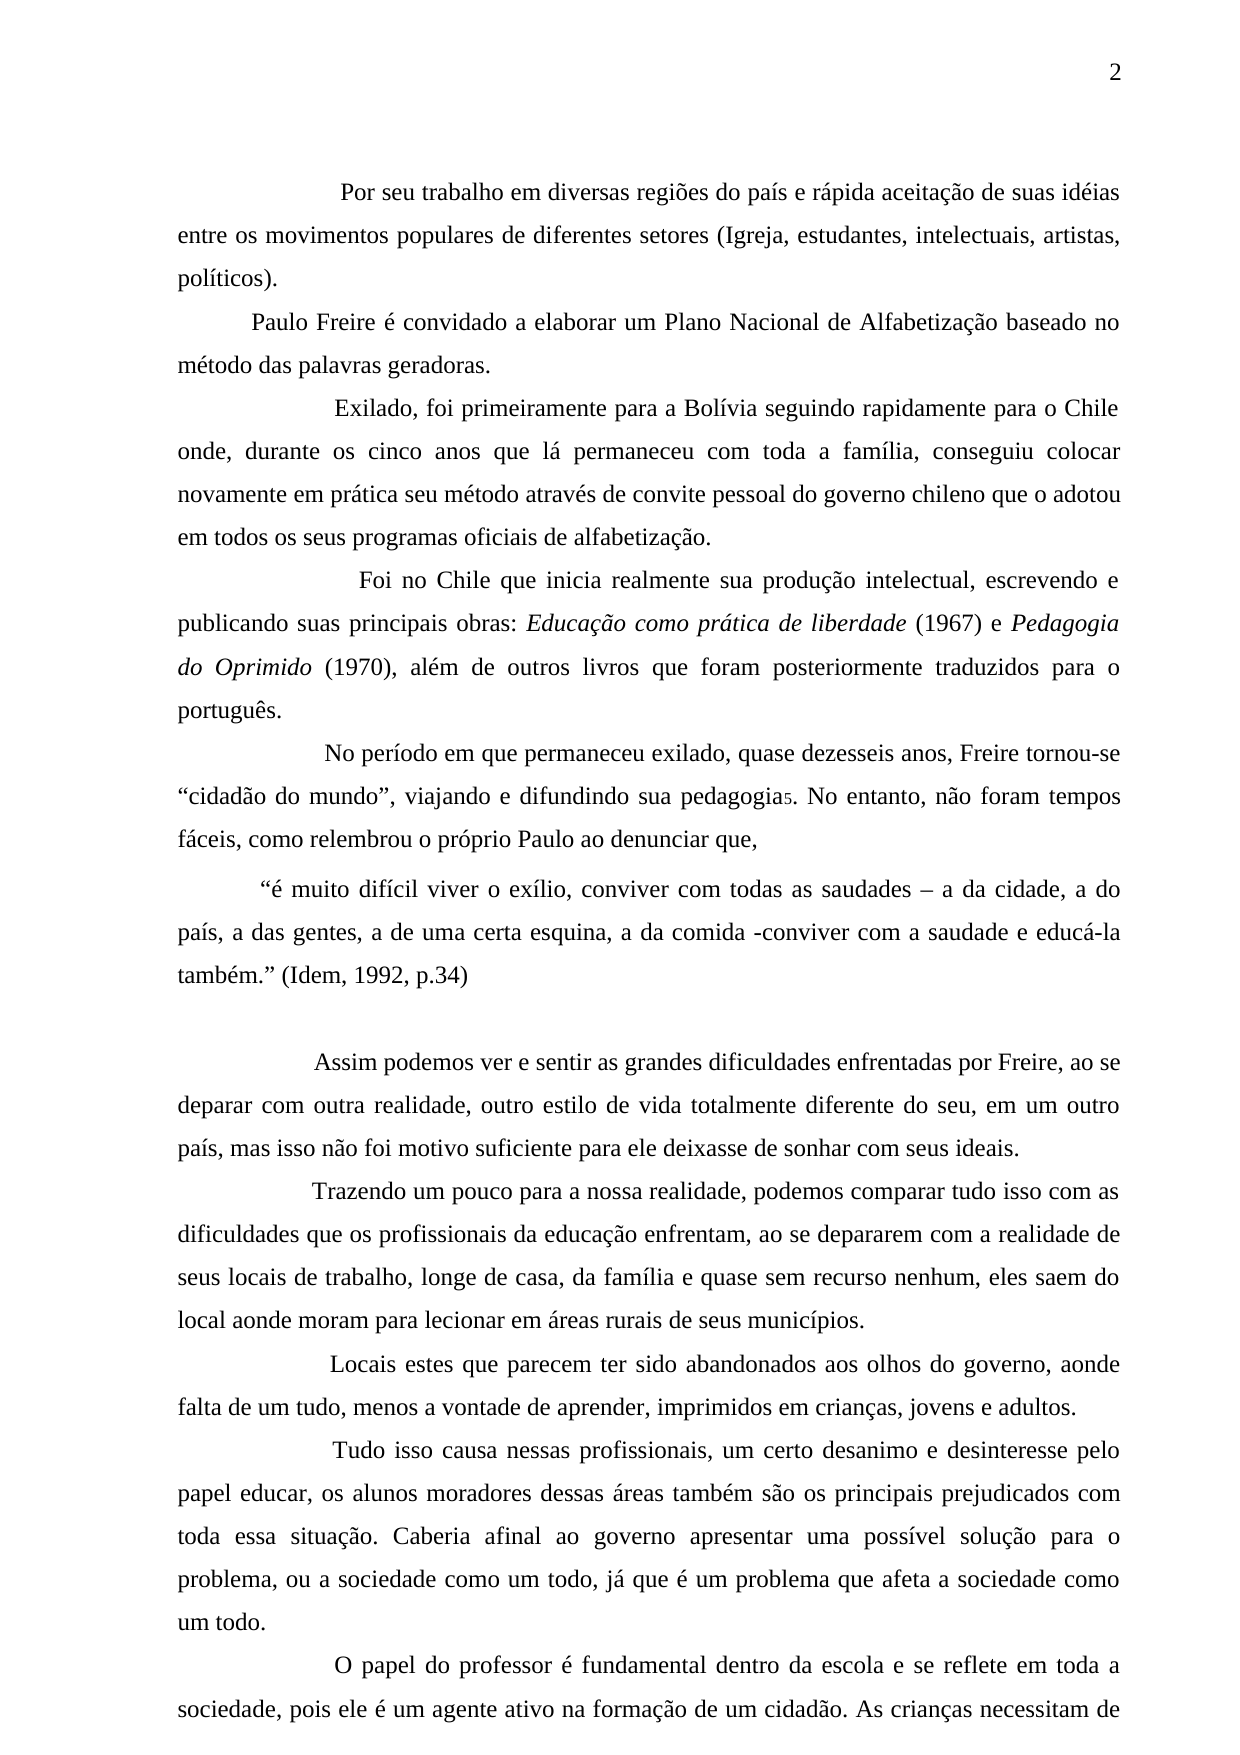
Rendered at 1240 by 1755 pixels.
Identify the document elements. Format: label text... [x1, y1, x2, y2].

text “é muito difícil viver o exílio, conviver com todas as saudades – a da cidade, a do país, a das gentes, a de uma certa esquina, a da comida -conviver com a saudade e educá-la também.” (Idem, 1992, p.34) [177, 874, 1121, 989]
text Locais estes que parecem ter sido abandonados aos olhos do governo, aonde falta de um tudo, menos a vontade de aprender, imprimidos em crianças, jovens e adultos. [177, 1349, 1121, 1421]
text No período em que permaneceu exilado, quase dezesseis anos, Freire tornou-se “cidadão do mundo”, viajando e difundindo sua pedagogia5. No entanto, não foram tempos fáceis, como relembrou o próprio Paulo ao denunciar que, [177, 738, 1121, 853]
text Tudo isso causa nessas profissionais, um certo desanimo e desinteresse pelo papel educar, os alunos moradores dessas áreas também são os principais prejudicados com toda essa situação. Caberia afinal ao governo apresentar uma possível solução para o problema, ou a sociedade como um todo, já que é um problema que afeta a sociedade como um todo. [177, 1435, 1121, 1636]
text Por seu trabalho em diversas regiões do país e rápida aceitação de suas idéias entre os movimentos populares de diferentes setores (Igreja, estudantes, intelectuais, artistas, políticos). [177, 177, 1121, 292]
text Trazendo um pouco para a nossa realidade, podemos comparar tudo isso com as dificuldades que os profissionais da educação enfrentam, ao se depararem com a realidade de seus locais de trabalho, longe de casa, da família e quase sem recurso nenhum, eles saem do local aonde moram para lecionar em áreas rurais de seus municípios. [177, 1176, 1121, 1334]
text Exilado, foi primeiramente para a Bolívia seguindo rapidamente para o Chile onde, durante os cinco anos que lá permaneceu com toda a família, conseguiu colocar novamente em prática seu método através de convite pessoal do governo chileno que o adotou em todos os seus programas oficiais de alfabetização. [177, 393, 1121, 551]
text Foi no Chile que inicia realmente sua produção intelectual, escrevendo e publicando suas principais obras: Educação como prática de liberdade (1967) e Pedagogia do Oprimido (1970), além de outros livros que foram posteriormente traduzidos para o português. [177, 565, 1121, 723]
text Paulo Freire é convidado a elaborar um Plano Nacional de Alfabetização baseado no método das palavras geradoras. [177, 307, 1121, 378]
text O papel do professor é fundamental dentro da escola e se reflete em toda a sociedade, pois ele é um agente ativo na formação de um cidadão. As crianças necessitam de [177, 1651, 1121, 1722]
text Assim podemos ver e sentir as grandes dificuldades enfrentadas por Freire, ao se deparar com outra realidade, outro estilo de vida totalmente diferente do seu, em um outro país, mas isso não foi motivo suficiente para ele deixasse de sonhar com seus ideais. [177, 1047, 1121, 1162]
